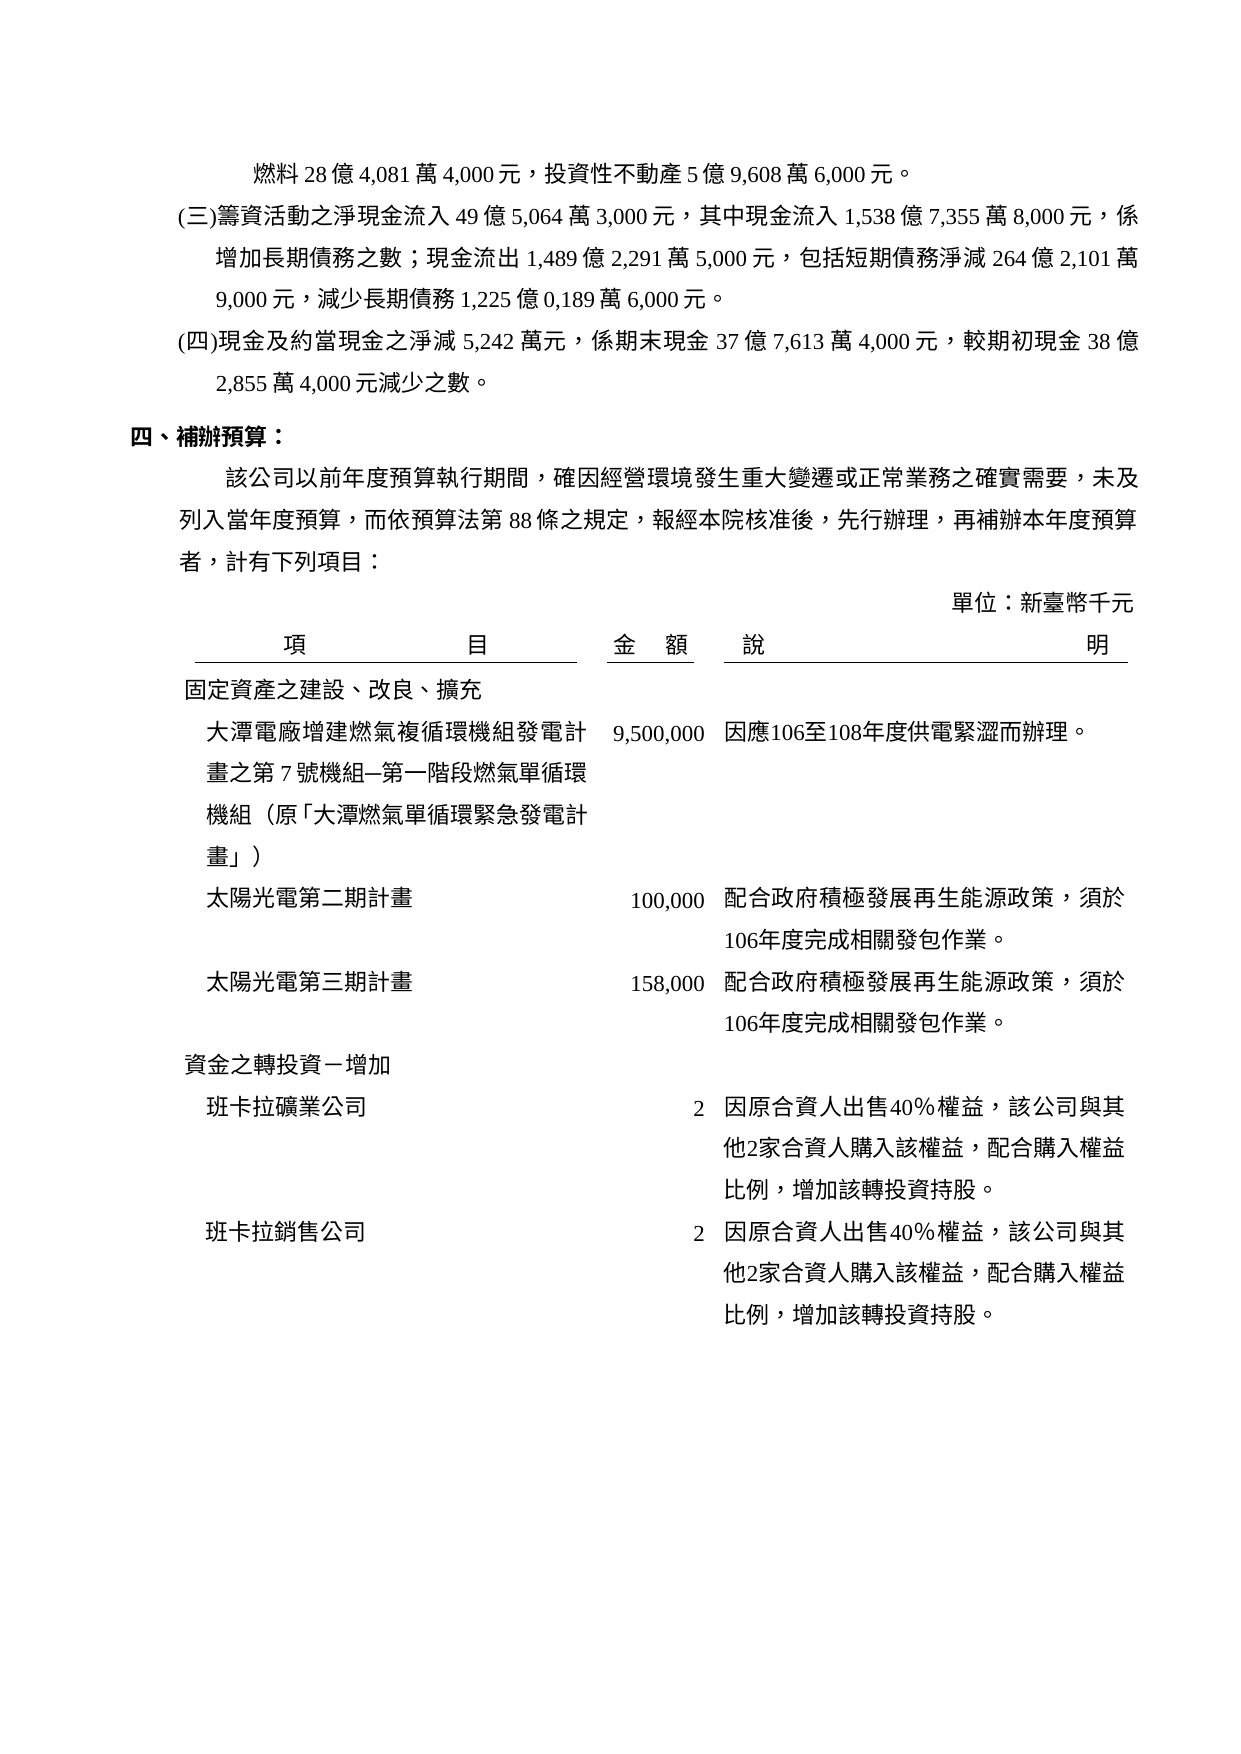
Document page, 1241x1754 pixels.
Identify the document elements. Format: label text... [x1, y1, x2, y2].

table_header 單位：新臺幣千元 [180, 577, 1143, 618]
table_cell 金 額 [592, 619, 709, 663]
text 該公司以前年度預算執行期間，確因經營環境發生重大變遷或正常業務之確實需要，未及列入當年度預算，而依預算法第88條之規定，報經本院核准後，先行辦理，再補辦本年度預算者，計有下列項目： [179, 452, 1140, 577]
table_cell 因原合資人出售40％權益，該公司與其他2家合資人購入該權益，配合購入權益比例，增加該轉投資持股。 [709, 1038, 1143, 1205]
text 燃料28億4,081萬4,000元，投資性不動產5億9,608萬6,000元。 [232, 148, 1140, 189]
table_cell 2 [592, 1205, 709, 1330]
table_cell 2 [592, 1038, 709, 1205]
table_cell 因原合資人出售40％權益，該公司與其他2家合資人購入該權益，配合購入權益比例，增加該轉投資持股。 [709, 1205, 1143, 1330]
table_cell 固定資產之建設、改良、擴充 大潭電廠增建燃氣複循環機組發電計畫之第7號機組─第一階段燃氣單循環機組（原「大潭燃氣單循環緊急發電計畫」） 太陽光電第二期計畫 太陽光電第三期計畫 [180, 663, 592, 1038]
table_cell 項 目 [180, 619, 592, 663]
table_cell 9,500,000 100,000 158,000 [592, 663, 709, 1038]
subtitle 四、補辦預算： [130, 410, 1140, 452]
text (四)現金及約當現金之淨減5,242萬元，係期末現金37億7,613萬4,000元，較期初現金38億2,855萬4,000元減少之數。 [178, 314, 1140, 398]
table_cell 資金之轉投資－增加 班卡拉礦業公司 [180, 1038, 592, 1205]
table_cell 說 明 [709, 619, 1143, 663]
table_cell 因應106至108年度供電緊澀而辦理。 配合政府積極發展再生能源政策，須於106年度完成相關發包作業。 配合政府積極發展再生能源政策，須於106年度完成相關發包作業。 [709, 663, 1143, 1038]
table_cell 班卡拉銷售公司 [180, 1205, 592, 1330]
text (三)籌資活動之淨現金流入49億5,064萬3,000元，其中現金流入1,538億7,355萬8,000元，係增加長期債務之數；現金流出1,489億2,291萬5,000元，包括短期債務淨減264億2,101萬9,000元，減少長期債務1,225億0,189萬6,000元。 [178, 189, 1140, 314]
